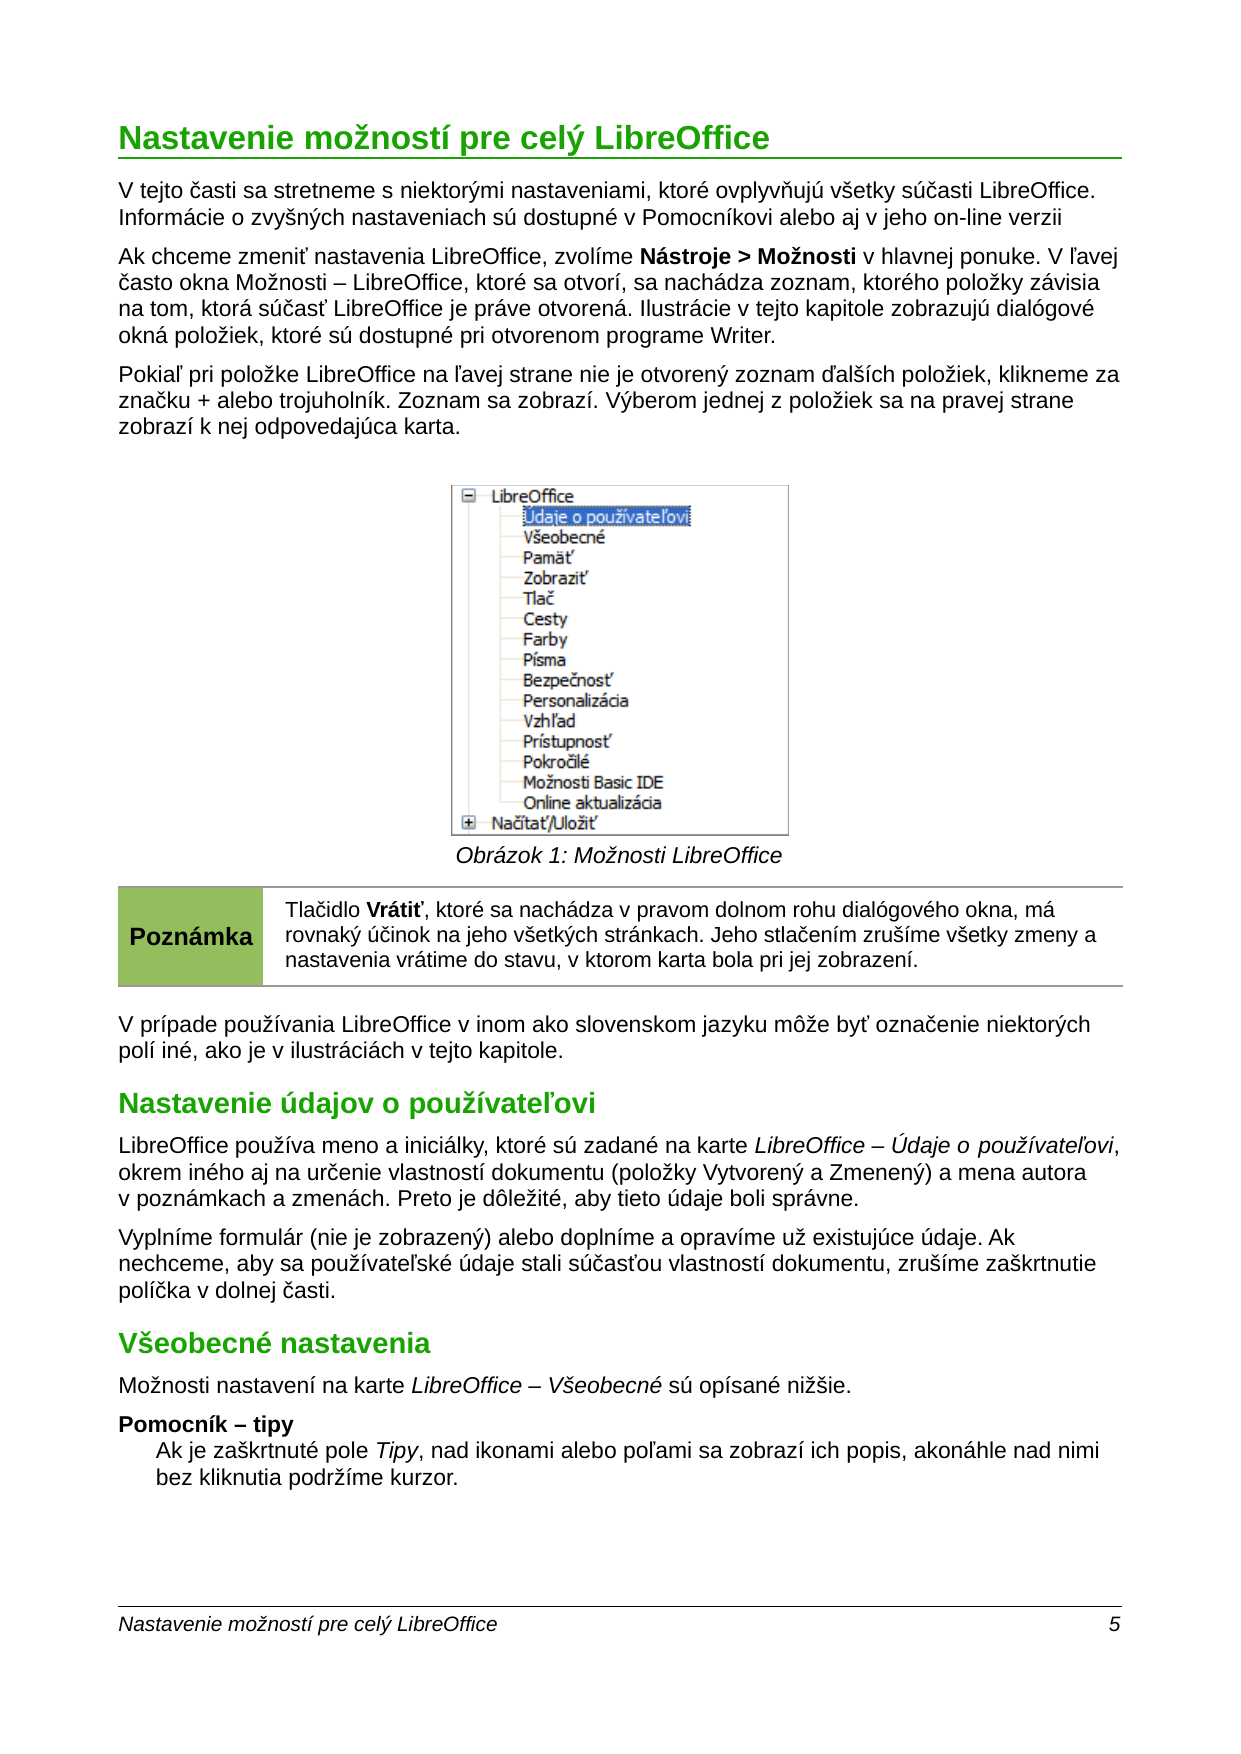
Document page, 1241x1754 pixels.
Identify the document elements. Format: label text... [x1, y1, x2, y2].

text Ak chceme zmeniť nastavenia LibreOffice, zvolíme Nástroje > Možnosti v hlavnej ponuke. V ľavej často okna Možnosti – LibreOffice, ktoré sa otvorí, sa nachádza zoznam, ktorého položky závisia na tom, ktorá súčasť LibreOffice je práve otvorená. Ilustrácie v tejto kapitole zobrazujú dialógové okná položiek, ktoré sú dostupné pri otvorenom programe Writer. [118, 243, 1122, 348]
text V tejto časti sa stretneme s niektorými nastaveniami, ktoré ovplyvňujú všetky súčasti LibreOffice. Informácie o zvyšných nastaveniach sú dostupné v Pomocníkovi alebo aj v jeho on-line verzii [118, 177, 1122, 230]
text Pomocník – tipy [118, 1411, 1122, 1437]
subtitle Všeobecné nastavenia [118, 1326, 1122, 1359]
text Obrázok 1: Možnosti LibreOffice [404, 842, 836, 868]
subtitle Nastavenie možností pre celý LibreOffice [118, 118, 1122, 157]
text LibreOffice používa meno a iniciálky, ktoré sú zadané na karte LibreOffice – Údaje o používateľovi, okrem iného aj na určenie vlastností dokumentu (položky Vytvorený a Zmenený) a mena autora v poznámkach a zmenách. Preto je dôležité, aby tieto údaje boli správne. [118, 1132, 1122, 1211]
table_header Tlačidlo Vrátiť, ktoré sa nachádza v pravom dolnom rohu dialógového okna, má rovnaký účinok na jeho všetkých stránkach. Jeho stlačením zrušíme všetky zmeny a nastavenia vrátime do stavu, v ktorom karta bola pri jej zobrazení. [264, 888, 1122, 985]
text Možnosti nastavení na karte LibreOffice – Všeobecné sú opísané nižšie. [118, 1372, 1122, 1398]
text Vyplníme formulár (nie je zobrazený) alebo doplníme a opravíme už existujúce údaje. Ak nechceme, aby sa používateľské údaje stali súčasťou vlastností dokumentu, zrušíme zaškrtnutie políčka v dolnej časti. [118, 1224, 1122, 1303]
picture [451, 485, 789, 836]
text Ak je zaškrtnuté pole Tipy, nad ikonami alebo poľami sa zobrazí ich popis, akonáhle nad nimi bez kliknutia podržíme kurzor. [156, 1437, 1122, 1490]
text V prípade používania LibreOffice v inom ako slovenskom jazyku môže byť označenie niektorých polí iné, ako je v ilustráciách v tejto kapitole. [118, 1011, 1122, 1063]
text Pokiaľ pri položke LibreOffice na ľavej strane nie je otvorený zoznam ďalších položiek, klikneme za značku + alebo trojuholník. Zoznam sa zobrazí. Výberom jednej z položiek sa na pravej strane zobrazí k nej odpovedajúca karta. [118, 361, 1122, 440]
subtitle Nastavenie údajov o používateľovi [118, 1086, 1122, 1120]
table_header Poznámka [118, 888, 263, 985]
